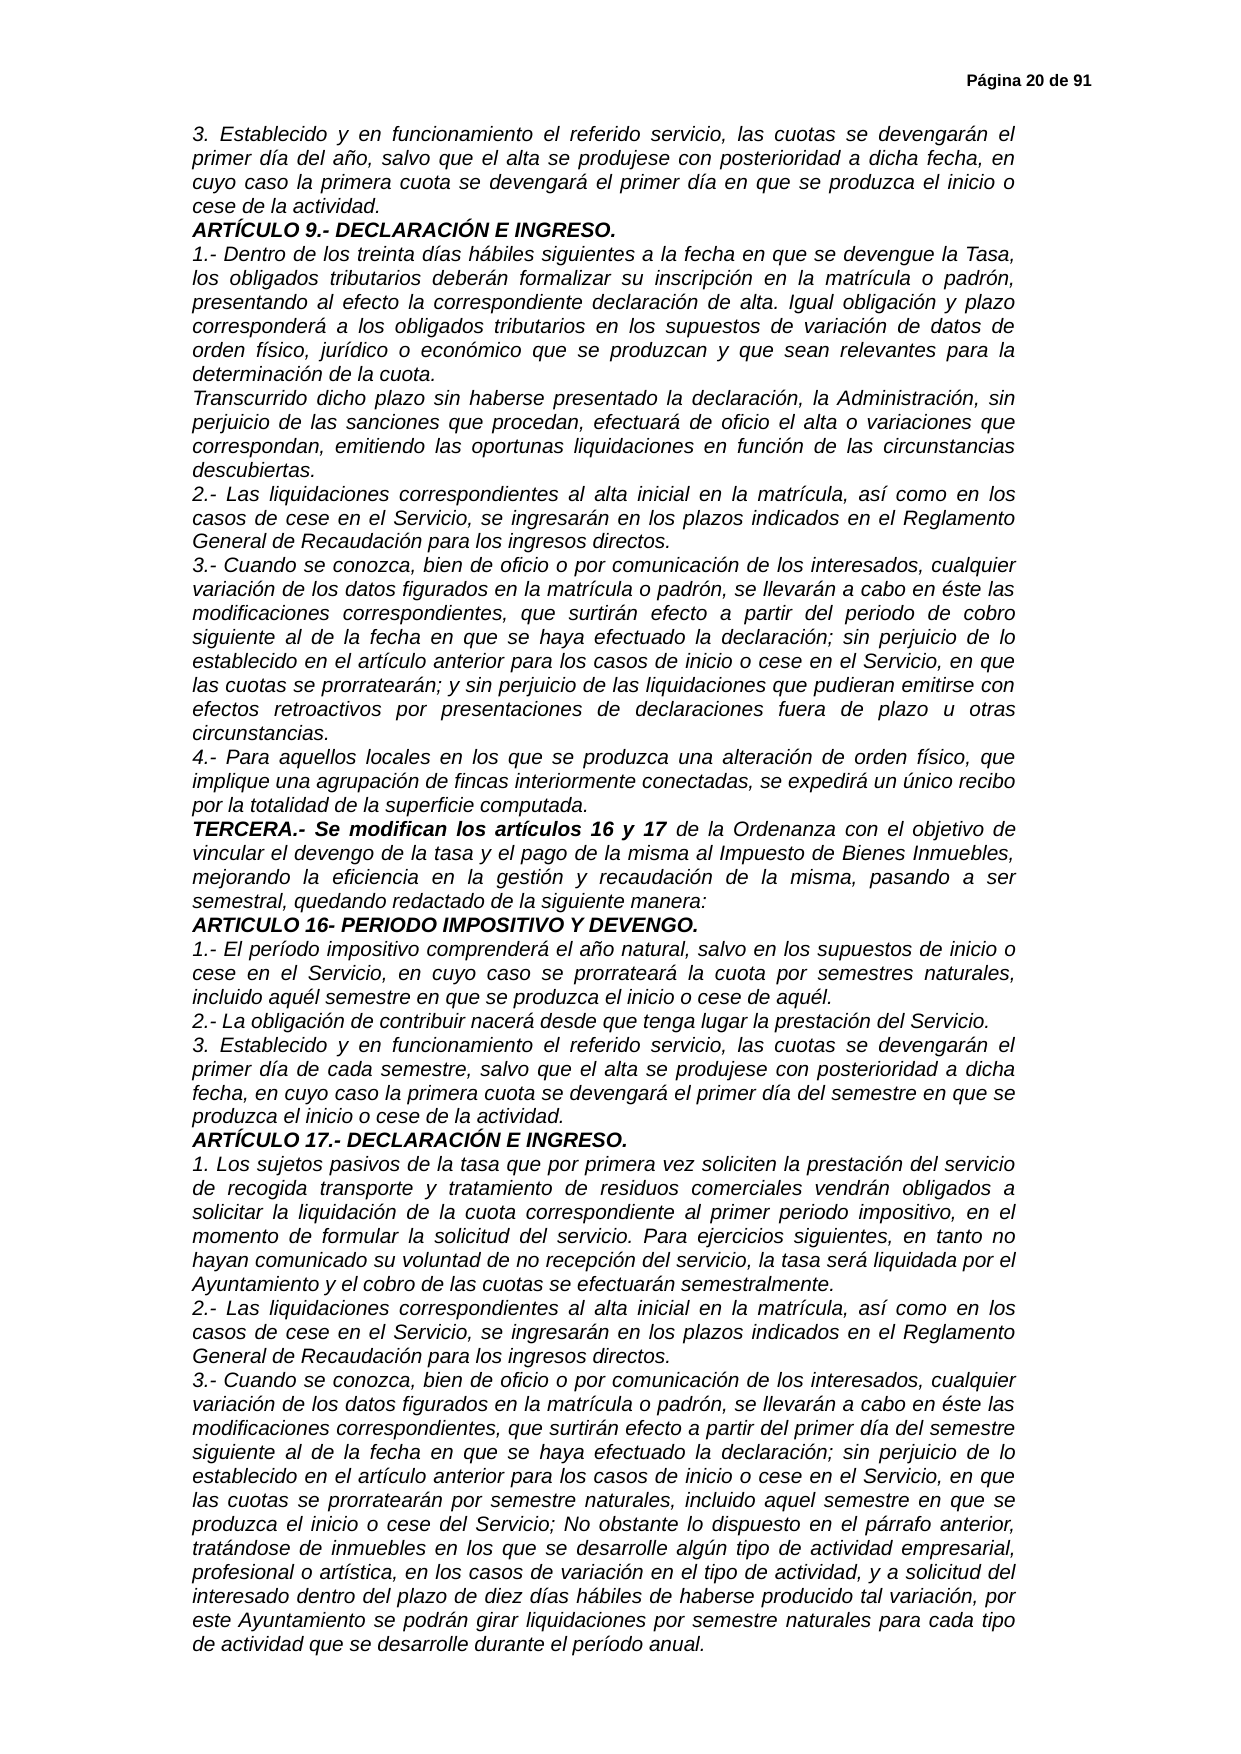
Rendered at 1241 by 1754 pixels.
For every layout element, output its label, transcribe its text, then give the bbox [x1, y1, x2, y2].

text ARTÍCULO 9.- DECLARACIÓN E INGRESO. [192, 218, 1019, 242]
text 3.- Cuando se conozca, bien de oficio o por comunicación de los interesados, cualquier variación de los datos figurados en la matrícula o padrón, se llevarán a cabo en éste las modificaciones correspondientes, que surtirán efecto a partir del primer día del semestre siguiente al de la fecha en que se haya efectuado la declaración; sin perjuicio de lo establecido en el artículo anterior para los casos de inicio o cese en el Servicio, en que las cuotas se prorratearán por semestre naturales, incluido aquel semestre en que se produzca el inicio o cese del Servicio; No obstante lo dispuesto en el párrafo anterior, tratándose de inmuebles en los que se desarrolle algún tipo de actividad empresarial, profesional o artística, en los casos de variación en el tipo de actividad, y a solicitud del interesado dentro del plazo de diez días hábiles de haberse producido tal variación, por este Ayuntamiento se podrán girar liquidaciones por semestre naturales para cada tipo de actividad que se desarrolle durante el período anual. [192, 1368, 1019, 1655]
text 3.- Cuando se conozca, bien de oficio o por comunicación de los interesados, cualquier variación de los datos figurados en la matrícula o padrón, se llevarán a cabo en éste las modificaciones correspondientes, que surtirán efecto a partir del periodo de cobro siguiente al de la fecha en que se haya efectuado la declaración; sin perjuicio de lo establecido en el artículo anterior para los casos de inicio o cese en el Servicio, en que las cuotas se prorratearán; y sin perjuicio de las liquidaciones que pudieran emitirse con efectos retroactivos por presentaciones de declaraciones fuera de plazo u otras circunstancias. [192, 553, 1019, 745]
text ARTÍCULO 17.- DECLARACIÓN E INGRESO. [192, 1128, 1019, 1152]
text ARTICULO 16- PERIODO IMPOSITIVO Y DEVENGO. [192, 913, 1019, 937]
text 3. Establecido y en funcionamiento el referido servicio, las cuotas se devengarán el primer día de cada semestre, salvo que el alta se produjese con posterioridad a dicha fecha, en cuyo caso la primera cuota se devengará el primer día del semestre en que se produzca el inicio o cese de la actividad. [192, 1032, 1019, 1128]
text 1. Los sujetos pasivos de la tasa que por primera vez soliciten la prestación del servicio de recogida transporte y tratamiento de residuos comerciales vendrán obligados a solicitar la liquidación de la cuota correspondiente al primer periodo impositivo, en el momento de formular la solicitud del servicio. Para ejercicios siguientes, en tanto no hayan comunicado su voluntad de no recepción del servicio, la tasa será liquidada por el Ayuntamiento y el cobro de las cuotas se efectuarán semestralmente. [192, 1152, 1019, 1296]
text Transcurrido dicho plazo sin haberse presentado la declaración, la Administración, sin perjuicio de las sanciones que procedan, efectuará de oficio el alta o variaciones que correspondan, emitiendo las oportunas liquidaciones en función de las circunstancias descubiertas. [192, 386, 1019, 481]
text 2.- Las liquidaciones correspondientes al alta inicial en la matrícula, así como en los casos de cese en el Servicio, se ingresarán en los plazos indicados en el Reglamento General de Recaudación para los ingresos directos. [192, 1296, 1019, 1368]
text 3. Establecido y en funcionamiento el referido servicio, las cuotas se devengarán el primer día del año, salvo que el alta se produjese con posterioridad a dicha fecha, en cuyo caso la primera cuota se devengará el primer día en que se produzca el inicio o cese de la actividad. [192, 122, 1019, 218]
text TERCERA.- Se modifican los artículos 16 y 17 de la Ordenanza con el objetivo de vincular el devengo de la tasa y el pago de la misma al Impuesto de Bienes Inmuebles, mejorando la eficiencia en la gestión y recaudación de la misma, pasando a ser semestral, quedando redactado de la siguiente manera: [192, 817, 1019, 913]
text 4.- Para aquellos locales en los que se produzca una alteración de orden físico, que implique una agrupación de fincas interiormente conectadas, se expedirá un único recibo por la totalidad de la superficie computada. [192, 745, 1019, 817]
text 2.- Las liquidaciones correspondientes al alta inicial en la matrícula, así como en los casos de cese en el Servicio, se ingresarán en los plazos indicados en el Reglamento General de Recaudación para los ingresos directos. [192, 481, 1019, 553]
text 1.- Dentro de los treinta días hábiles siguientes a la fecha en que se devengue la Tasa, los obligados tributarios deberán formalizar su inscripción en la matrícula o padrón, presentando al efecto la correspondiente declaración de alta. Igual obligación y plazo corresponderá a los obligados tributarios en los supuestos de variación de datos de orden físico, jurídico o económico que se produzcan y que sean relevantes para la determinación de la cuota. [192, 242, 1019, 386]
text 1.- El período impositivo comprenderá el año natural, salvo en los supuestos de inicio o cese en el Servicio, en cuyo caso se prorrateará la cuota por semestres naturales, incluido aquél semestre en que se produzca el inicio o cese de aquél. [192, 937, 1019, 1008]
text 2.- La obligación de contribuir nacerá desde que tenga lugar la prestación del Servicio. [192, 1008, 1019, 1032]
